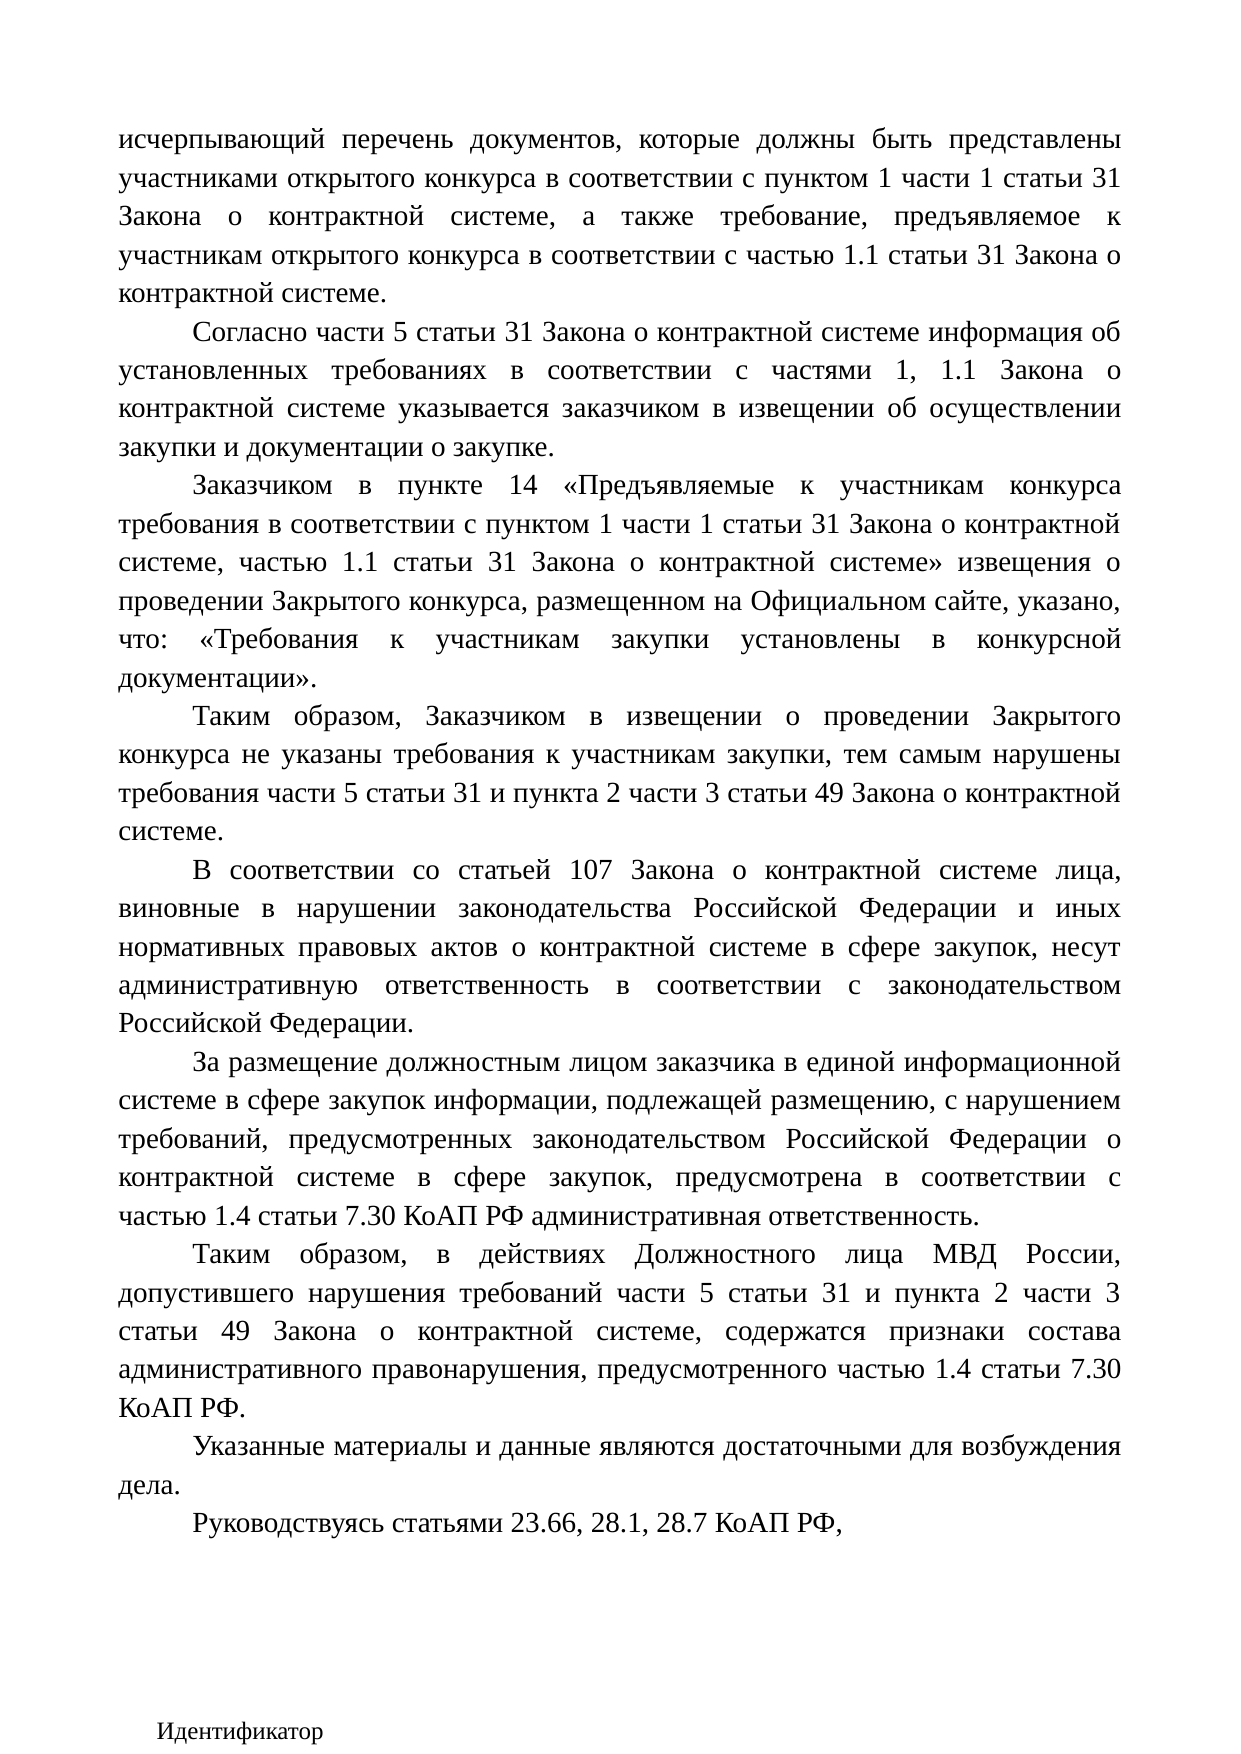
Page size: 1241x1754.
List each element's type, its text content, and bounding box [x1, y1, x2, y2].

text Таким образом, Заказчиком в извещении о проведении Закрытого конкурса не указаны требования к участникам закупки, тем самым нарушены требования части 5 статьи 31 и пункта 2 части 3 статьи 49 Закона о контрактной системе. [118, 695, 1122, 848]
text В соответствии со статьей 107 Закона о контрактной системе лица, виновные в нарушении законодательства Российской Федерации и иных нормативных правовых актов о контрактной системе в сфере закупок, несут административную ответственность в соответствии с законодательством Российской Федерации. [118, 848, 1122, 1041]
text Руководствуясь статьями 23.66, 28.1, 28.7 КоАП РФ, [192, 1502, 1122, 1540]
text Заказчиком в пункте 14 «Предъявляемые к участникам конкурса требования в соответствии с пунктом 1 части 1 статьи 31 Закона о контрактной системе, частью 1.1 статьи 31 Закона о контрактной системе» извещения о проведении Закрытого конкурса, размещенном на Официальном сайте, указано, что: «Требования к участникам закупки установлены в конкурсной документации». [118, 464, 1122, 695]
text исчерпывающий перечень документов, которые должны быть представлены участниками открытого конкурса в соответствии с пунктом 1 части 1 статьи 31 Закона о контрактной системе, а также требование, предъявляемое к участникам открытого конкурса в соответствии с частью 1.1 статьи 31 Закона о контрактной системе. [118, 118, 1122, 310]
text Указанные материалы и данные являются достаточными для возбуждения дела. [118, 1425, 1122, 1502]
text Таким образом, в действиях Должностного лица МВД России, допустившего нарушения требований части 5 статьи 31 и пункта 2 части 3 статьи 49 Закона о контрактной системе, содержатся признаки состава административного правонарушения, предусмотренного частью 1.4 статьи 7.30 КоАП РФ. [118, 1233, 1122, 1425]
text За размещение должностным лицом заказчика в единой информационной системе в сфере закупок информации, подлежащей размещению, с нарушением требований, предусмотренных законодательством Российской Федерации о контрактной системе в сфере закупок, предусмотрена в соответствии с частью 1.4 статьи 7.30 КоАП РФ административная ответственность. [118, 1041, 1122, 1233]
text Согласно части 5 статьи 31 Закона о контрактной системе информация об установленных требованиях в соответствии с частями 1, 1.1 Закона о контрактной системе указывается заказчиком в извещении об осуществлении закупки и документации о закупке. [118, 310, 1122, 464]
